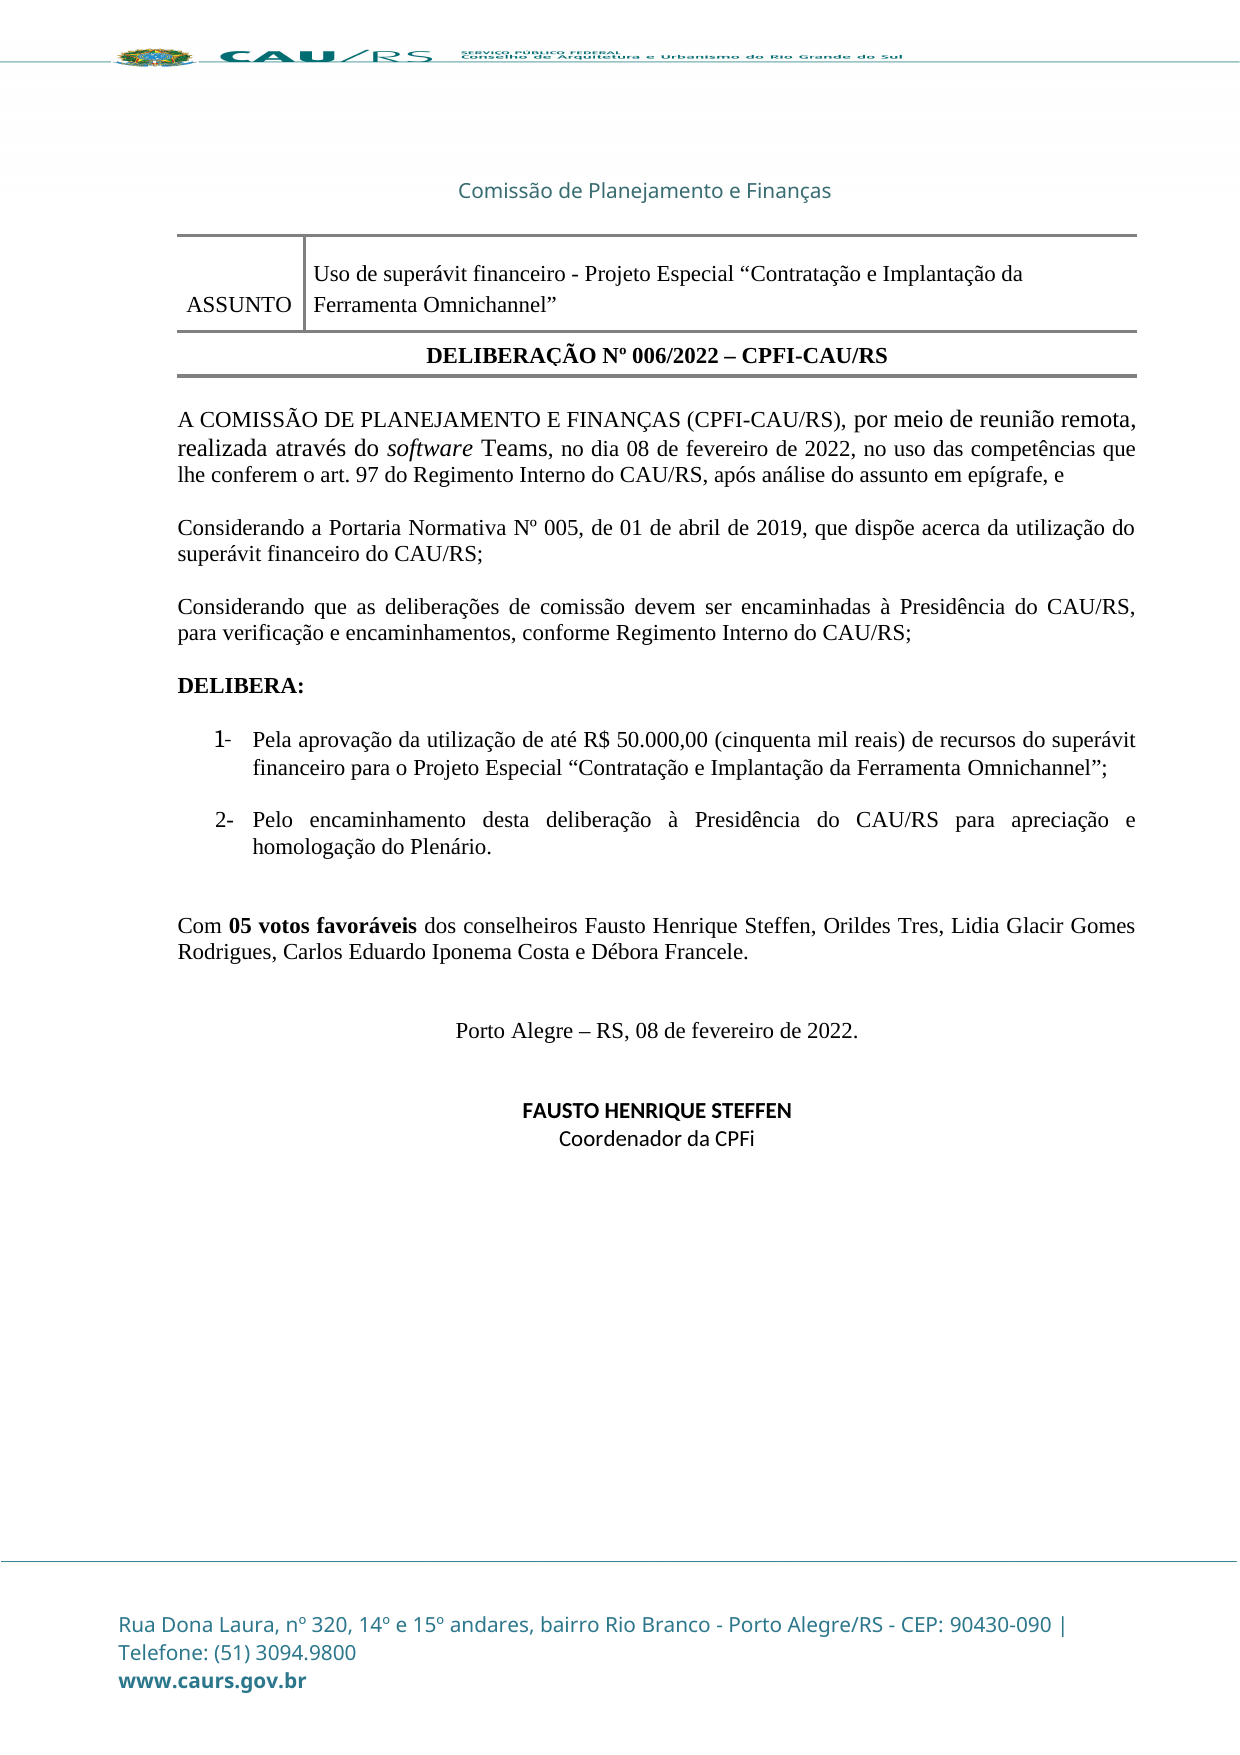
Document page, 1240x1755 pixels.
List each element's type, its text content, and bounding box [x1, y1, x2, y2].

list Pela aprovação da utilização de até R$ 50.000,00 (cinquenta mil reais) de recursos do superávit financeiro para o Projeto Especial “Contratação e Implantação da Ferramenta Omnichannel”; [215, 725, 1137, 780]
list Pelo encaminhamento desta deliberação à Presidência do CAU/RS para apreciação e homologação do Plenário. [215, 806, 1137, 859]
text DELIBERA: [177, 672, 1137, 698]
text Considerando a Portaria Normativa Nº 005, de 01 de abril de 2019, que dispõe acerca da utilização do superávit financeiro do CAU/RS; [177, 514, 1137, 567]
text Considerando que as deliberações de comissão devem ser encaminhadas à Presidência do CAU/RS, para verificação e encaminhamentos, conforme Regimento Interno do CAU/RS; [177, 593, 1137, 646]
text Com 05 votos favoráveis dos conselheiros Fausto Henrique Steffen, Orildes Tres, Lidia Glacir Gomes Rodrigues, Carlos Eduardo Iponema Costa e Débora Francele. [177, 912, 1137, 964]
text A COMISSÃO DE PLANEJAMENTO E FINANÇAS (CPFI-CAU/RS), por meio de reunião remota, realizada através do software Teams, no dia 08 de fevereiro de 2022, no uso das competências que lhe conferem o art. 97 do Regimento Interno do CAU/RS, após análise do assunto em epígrafe, e [177, 404, 1137, 488]
text Coordenador da CPFi [177, 1124, 1137, 1152]
table_cell DELIBERAÇÃO Nº 006/2022 – CPFI-CAU/RS [177, 333, 1137, 374]
text FAUSTO HENRIQUE STEFFEN [177, 1096, 1137, 1124]
text Porto Alegre – RS, 08 de fevereiro de 2022. [177, 1017, 1137, 1043]
table_header Uso de superávit financeiro - Projeto Especial “Contratação e Implantação da Ferramenta Omnichannel” [306, 237, 1137, 330]
table_header ASSUNTO [177, 237, 303, 330]
